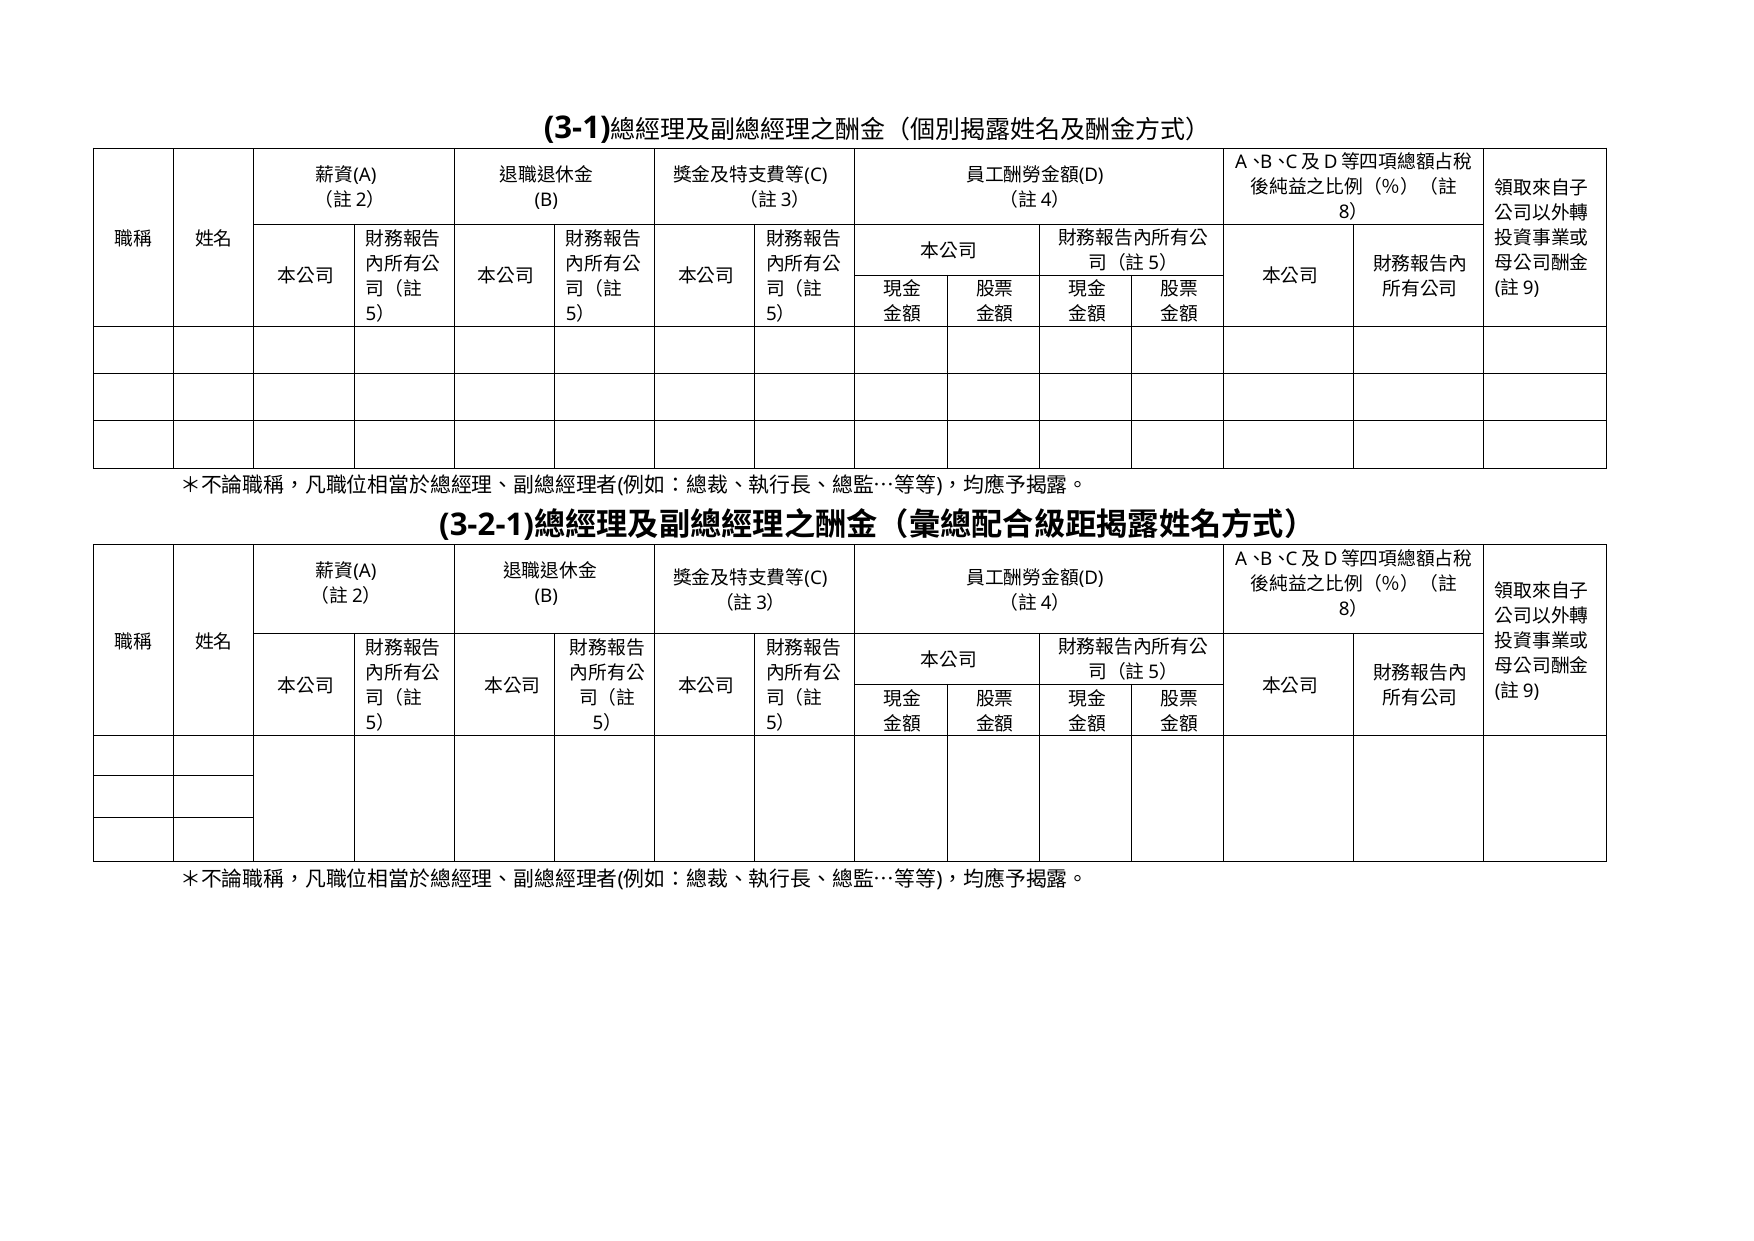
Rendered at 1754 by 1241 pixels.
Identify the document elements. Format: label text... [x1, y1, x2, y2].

table_cell [94, 374, 173, 420]
table_header A、B、C及D等四項總額占稅後純益之比例（％）（註8） [1224, 149, 1483, 224]
table_cell [1132, 327, 1223, 373]
table_cell 本公司 [254, 225, 354, 326]
text ＊不論職稱，凡職位相當於總經理、副總經理者(例如：總裁、執行長、總監…等等)，均應予揭露。 [105, 469, 1649, 499]
table_cell [94, 818, 173, 861]
table_cell [555, 421, 654, 468]
table_cell 本公司 [855, 225, 1039, 275]
table_cell [655, 736, 754, 861]
table_cell 股票 金額 [948, 685, 1039, 735]
table_cell [1354, 327, 1483, 373]
table_cell [1040, 327, 1131, 373]
table_header 員工酬勞金額(D) （註4） [855, 545, 1223, 633]
table_cell [254, 327, 354, 373]
table_cell [1132, 736, 1223, 861]
table_cell [1224, 374, 1353, 420]
table_cell 現金 金額 [1040, 276, 1131, 326]
text ＊不論職稱，凡職位相當於總經理、副總經理者(例如：總裁、執行長、總監…等等)，均應予揭露。 [105, 862, 1649, 892]
table_cell [355, 374, 454, 420]
table_cell [1354, 736, 1483, 861]
table_cell [1040, 736, 1131, 861]
table_cell [755, 327, 854, 373]
table_header 退職退休金 (B) [455, 149, 654, 224]
table_cell 財務報告內所有公司（註5） [555, 634, 654, 735]
table_cell [94, 421, 173, 468]
table_cell [948, 421, 1039, 468]
table_cell [174, 327, 253, 373]
table_cell 股票 金額 [1132, 685, 1223, 735]
table_cell 財務報告內所有公司（註5） [755, 225, 854, 326]
table_cell 股票 金額 [948, 276, 1039, 326]
table_cell [1224, 327, 1353, 373]
table_header 獎金及特支費等(C) （註3） [655, 545, 854, 633]
table_cell [254, 736, 354, 861]
text (3-1)總經理及副總經理之酬金（個別揭露姓名及酬金方式） [105, 105, 1649, 148]
table_cell [174, 421, 253, 468]
table_cell [655, 421, 754, 468]
table_cell [948, 736, 1039, 861]
table_cell 股票 金額 [1132, 276, 1223, 326]
table_cell 本公司 [254, 634, 354, 735]
table_header A、B、C及D等四項總額占稅後純益之比例（％）（註8） [1224, 545, 1483, 633]
table_header 員工酬勞金額(D) （註4） [855, 149, 1223, 224]
table_cell [948, 327, 1039, 373]
table_cell [855, 421, 947, 468]
table_cell 本公司 [455, 634, 554, 735]
table_cell 現金 金額 [1040, 685, 1131, 735]
table_cell 財務報告內所有公司 [1354, 634, 1483, 735]
table_cell 現金 金額 [855, 685, 947, 735]
table_cell [1354, 421, 1483, 468]
table_cell [355, 421, 454, 468]
table_cell [254, 374, 354, 420]
table_cell [1484, 736, 1606, 861]
table_cell [1224, 421, 1353, 468]
table_cell [1040, 421, 1131, 468]
table_header 薪資(A) （註2） [254, 545, 454, 633]
table_cell 本公司 [855, 634, 1039, 684]
table_cell [1484, 327, 1606, 373]
table_header 姓名 [174, 149, 253, 326]
table_cell [455, 374, 554, 420]
table_cell [1132, 374, 1223, 420]
table_header 薪資(A) （註2） [254, 149, 454, 224]
table_cell [1354, 374, 1483, 420]
table_header 姓名 [174, 545, 253, 735]
table_cell [174, 736, 253, 775]
table_header 領取來自子公司以外轉投資事業或母公司酬金(註9) [1484, 149, 1606, 326]
table_cell [355, 736, 454, 861]
table_cell [855, 327, 947, 373]
table_cell [94, 736, 173, 775]
table_cell 本公司 [1224, 634, 1353, 735]
table_cell 財務報告內所有公司（註5） [355, 225, 454, 326]
table_cell [1040, 374, 1131, 420]
table_cell [755, 421, 854, 468]
table_cell [555, 374, 654, 420]
table_header 領取來自子公司以外轉投資事業或母公司酬金(註9) [1484, 545, 1606, 735]
table_cell [174, 818, 253, 861]
table_cell [94, 327, 173, 373]
table_cell 本公司 [1224, 225, 1353, 326]
table_cell [455, 421, 554, 468]
table_cell [855, 736, 947, 861]
table_cell 本公司 [655, 225, 754, 326]
table_cell 本公司 [655, 634, 754, 735]
table_cell [355, 327, 454, 373]
table_cell [174, 776, 253, 817]
table_cell 現金 金額 [855, 276, 947, 326]
text (3-2-1)總經理及副總經理之酬金（彙總配合級距揭露姓名方式） [105, 499, 1649, 544]
table_cell [555, 736, 654, 861]
table_cell [1484, 374, 1606, 420]
table_header 職稱 [94, 149, 173, 326]
table_header 退職退休金 (B) [455, 545, 654, 633]
table_cell 財務報告內所有公司 [1354, 225, 1483, 326]
table_header 獎金及特支費等(C) （註3） [655, 149, 854, 224]
table_cell [855, 374, 947, 420]
table_cell 財務報告內所有公司（註5） [355, 634, 454, 735]
table_cell 財務報告內所有公司（註5） [555, 225, 654, 326]
table_cell [655, 327, 754, 373]
table_cell [948, 374, 1039, 420]
table_cell [1132, 421, 1223, 468]
table_cell [1224, 736, 1353, 861]
table_cell [455, 327, 554, 373]
table_cell [755, 736, 854, 861]
table_cell [455, 736, 554, 861]
table_cell [655, 374, 754, 420]
table_cell [94, 776, 173, 817]
table_header 職稱 [94, 545, 173, 735]
table_cell [755, 374, 854, 420]
table_cell [1484, 421, 1606, 468]
table_cell [555, 327, 654, 373]
table_cell 財務報告內所有公司（註5） [755, 634, 854, 735]
table_cell 本公司 [455, 225, 554, 326]
table_cell 財務報告內所有公司（註5） [1040, 225, 1223, 275]
table_cell 財務報告內所有公司（註5） [1040, 634, 1223, 684]
table_cell [254, 421, 354, 468]
table_cell [174, 374, 253, 420]
